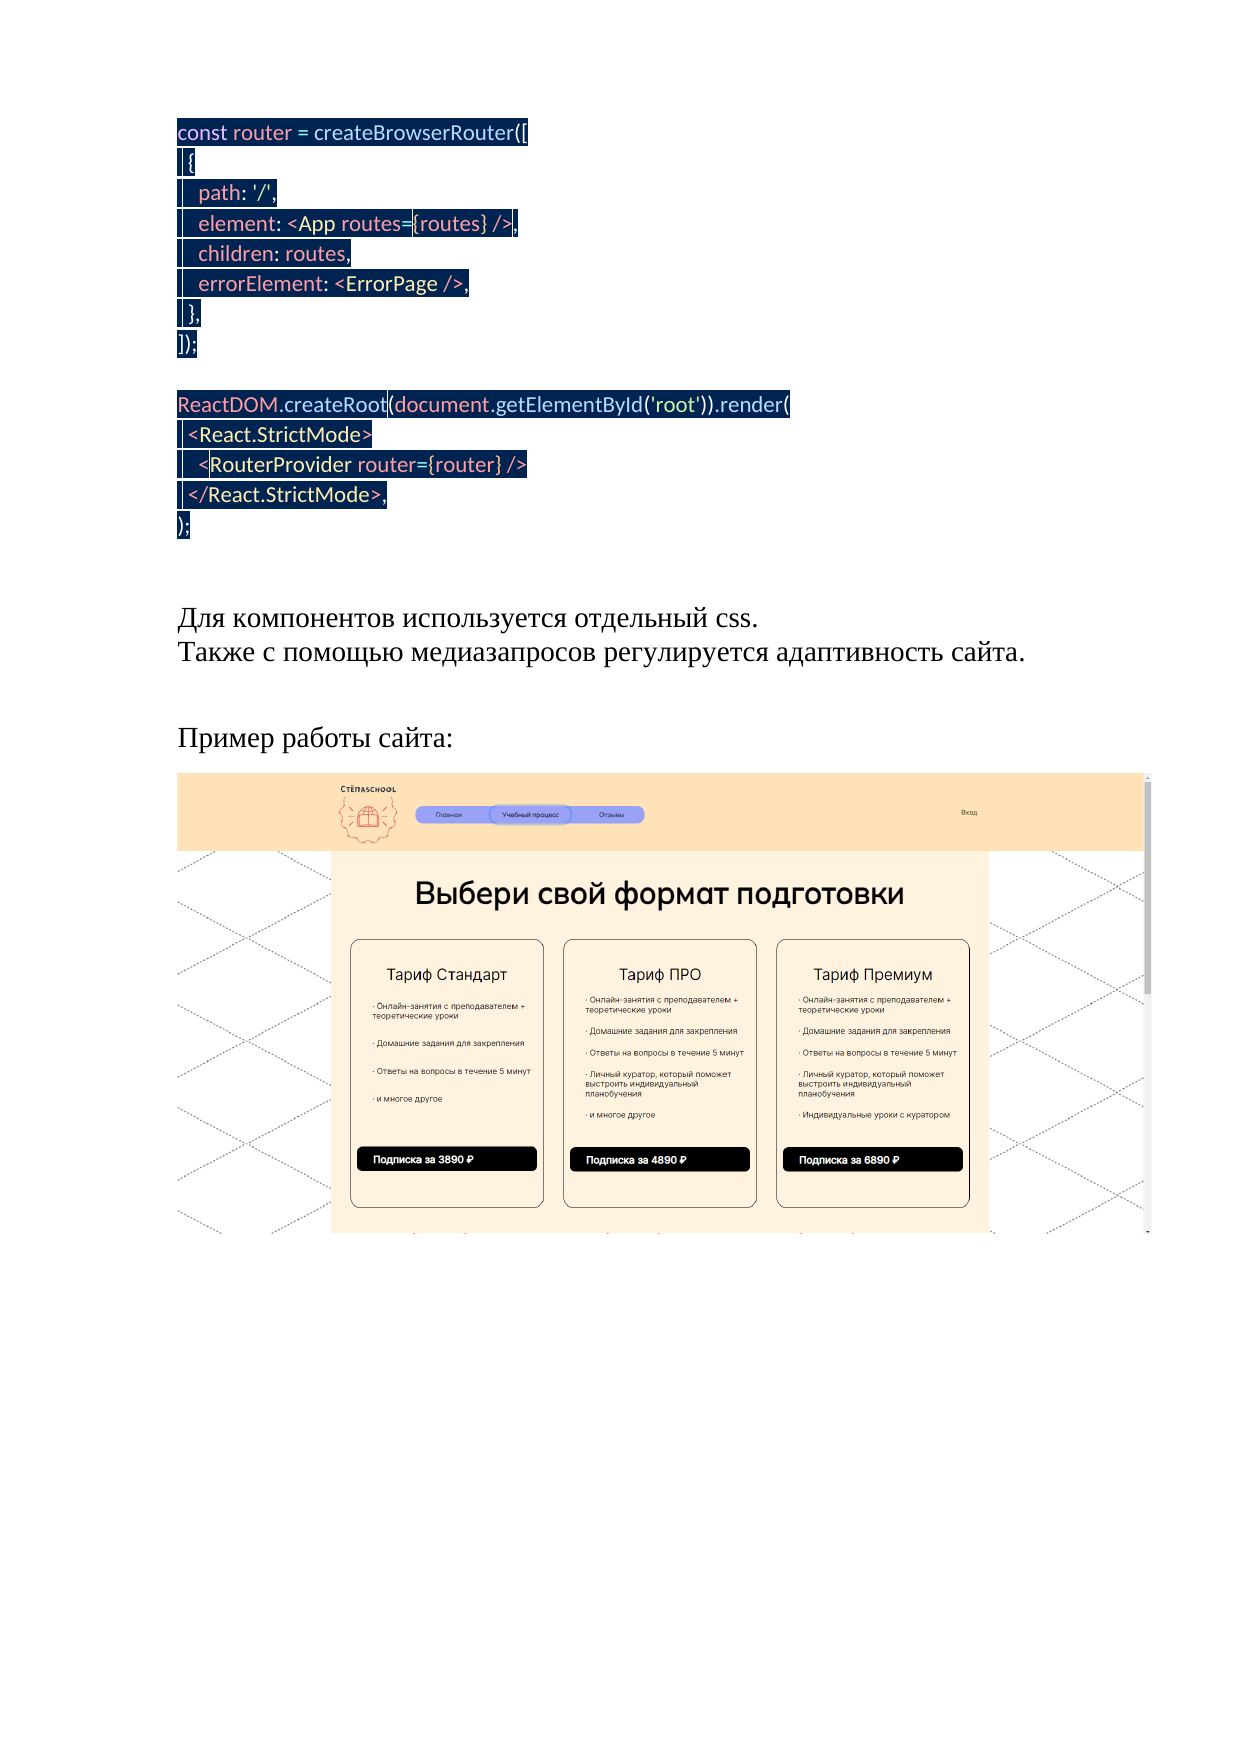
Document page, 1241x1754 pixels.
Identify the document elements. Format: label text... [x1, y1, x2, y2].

text ]); [177, 329, 1152, 358]
text ); [177, 511, 1152, 539]
text const router = createBrowserRouter([ [177, 118, 1152, 146]
text <React.StrictMode> [177, 420, 1152, 448]
text element: <App routes={routes} />, [177, 209, 1152, 237]
text path: '/', [177, 178, 1152, 207]
text Также с помощью медиазапросов регулируется адаптивность сайта. [177, 634, 1152, 667]
text { [177, 148, 1152, 176]
text <RouterProvider router={router} /> [177, 450, 1152, 478]
text </React.StrictMode>, [177, 481, 1152, 509]
text Пример работы сайта: [177, 720, 1152, 754]
picture [177, 773, 1152, 1234]
text }, [177, 299, 1152, 327]
text ReactDOM.createRoot(document.getElementById('root')).render( [177, 390, 1152, 418]
text Для компонентов используется отдельный css. [177, 600, 1152, 634]
text children: routes, [177, 239, 1152, 267]
text errorElement: <ErrorPage />, [177, 269, 1152, 297]
